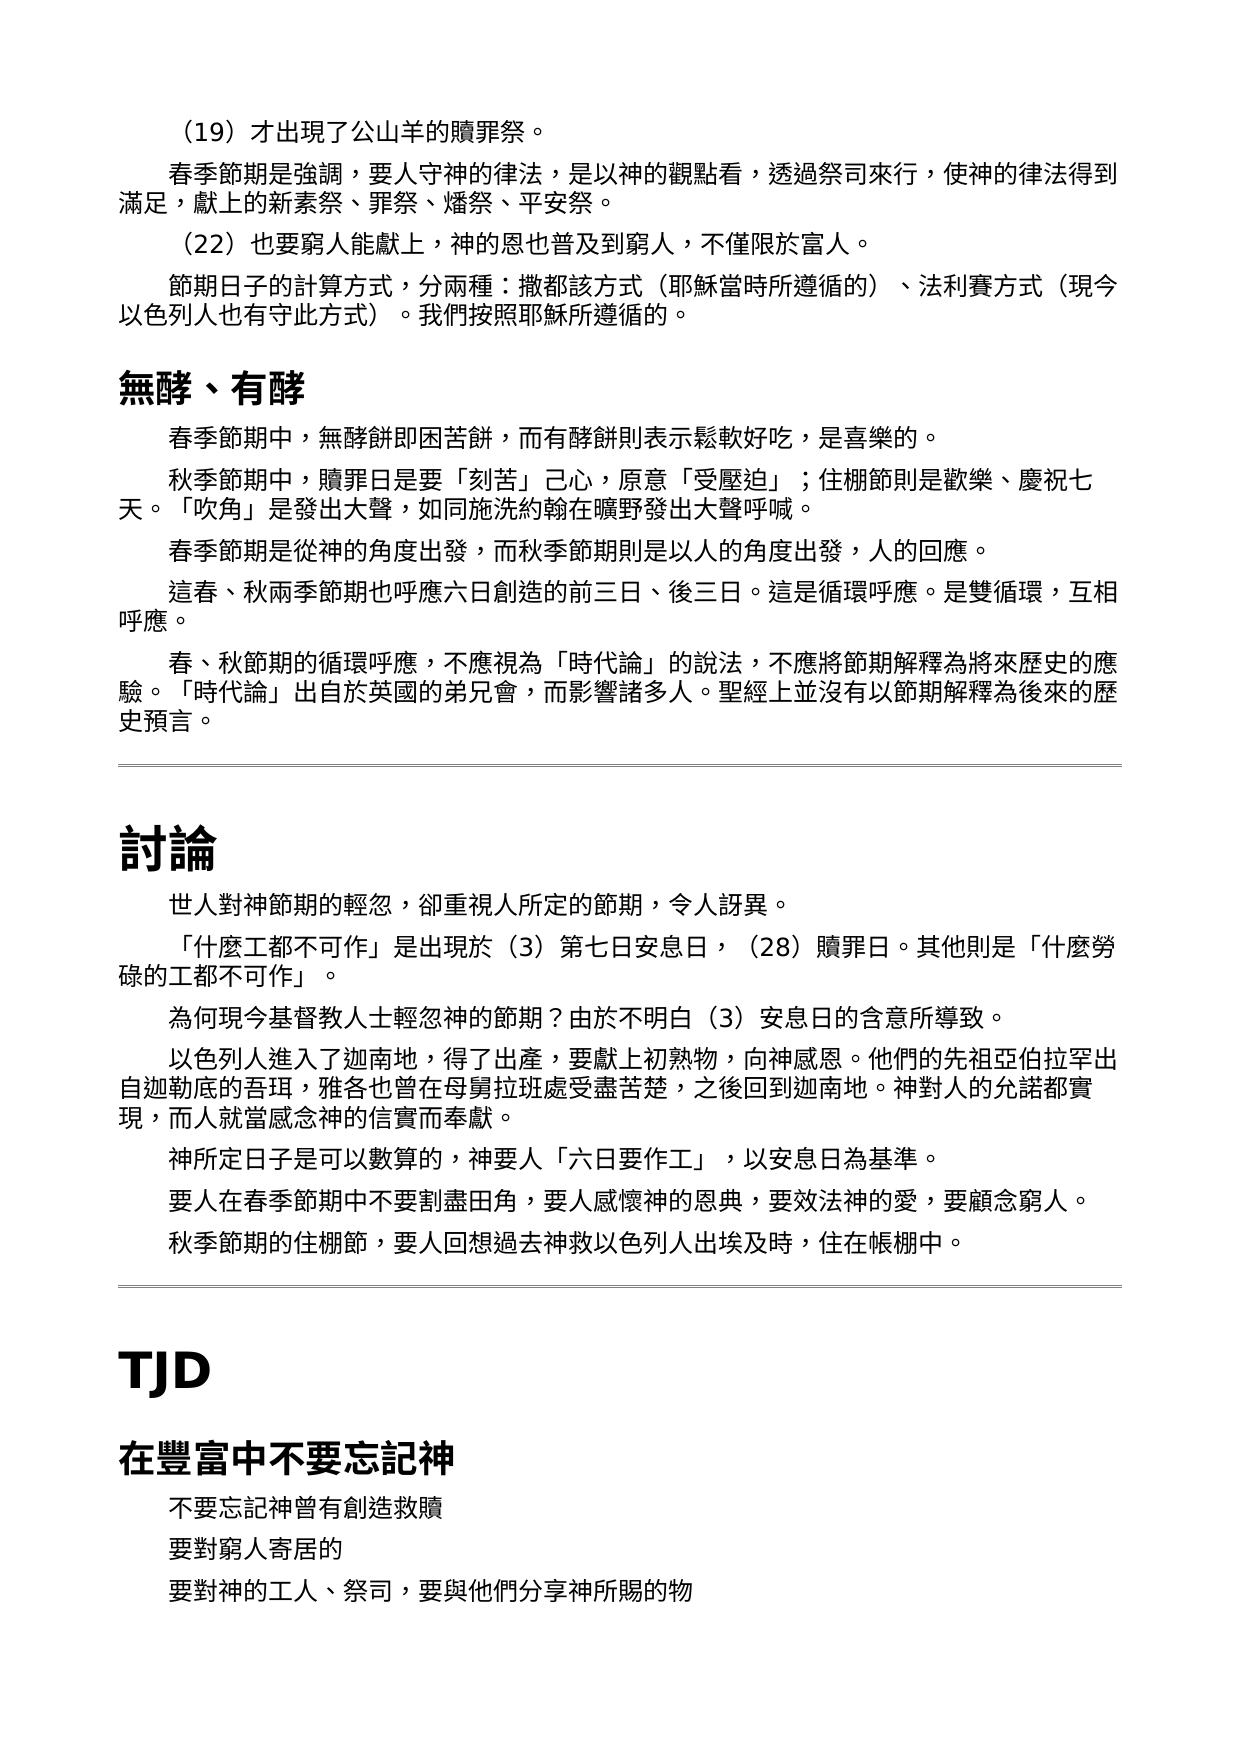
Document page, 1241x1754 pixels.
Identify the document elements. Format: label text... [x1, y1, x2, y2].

text 要對神的工人、祭司，要與他們分享神所賜的物 [118, 1577, 1122, 1606]
subtitle TJD [118, 1342, 1122, 1400]
text 春季節期是強調，要人守神的律法，是以神的觀點看，透過祭司來行，使神的律法得到滿足，獻上的新素祭、罪祭、燔祭、平安祭。 [118, 160, 1122, 218]
text 春季節期是從神的角度出發，而秋季節期則是以人的角度出發，人的回應。 [118, 537, 1122, 566]
text 世人對神節期的輕忽，卻重視人所定的節期，令人訝異。 [118, 891, 1122, 921]
text 神所定日子是可以數算的，神要人「六日要作工」，以安息日為基準。 [118, 1146, 1122, 1175]
text 秋季節期的住棚節，要人回想過去神救以色列人出埃及時，住在帳棚中。 [118, 1229, 1122, 1258]
text 秋季節期中，贖罪日是要「刻苦」己心，原意「受壓迫」；住棚節則是歡樂、慶祝七天。「吹角」是發出大聲，如同施洗約翰在曠野發出大聲呼喊。 [118, 466, 1122, 524]
text 要對窮人寄居的 [118, 1535, 1122, 1564]
text 以色列人進入了迦南地，得了出產，要獻上初熟物，向神感恩。他們的先祖亞伯拉罕出自迦勒底的吾珥，雅各也曾在母舅拉班處受盡苦楚，之後回到迦南地。神對人的允諾都實現，而人就當感念神的信實而奉獻。 [118, 1046, 1122, 1133]
text 「什麼工都不可作」是出現於（3）第七日安息日，（28）贖罪日。其他則是「什麼勞碌的工都不可作」。 [118, 933, 1122, 991]
text 要人在春季節期中不要割盡田角，要人感懷神的恩典，要效法神的愛，要顧念窮人。 [118, 1187, 1122, 1216]
text （19）才出現了公山羊的贖罪祭。 [118, 118, 1122, 147]
text 春、秋節期的循環呼應，不應視為「時代論」的說法，不應將節期解釋為將來歷史的應驗。「時代論」出自於英國的弟兄會，而影響諸多人。聖經上並沒有以節期解釋為後來的歷史預言。 [118, 649, 1122, 737]
text 這春、秋兩季節期也呼應六日創造的前三日、後三日。這是循環呼應。是雙循環，互相呼應。 [118, 578, 1122, 637]
subtitle 在豐富中不要忘記神 [118, 1438, 1122, 1481]
subtitle 無酵、有酵 [118, 368, 1122, 412]
text （22）也要窮人能獻上，神的恩也普及到窮人，不僅限於富人。 [118, 231, 1122, 260]
text 節期日子的計算方式，分兩種：撒都該方式（耶穌當時所遵循的）、法利賽方式（現今以色列人也有守此方式）。我們按照耶穌所遵循的。 [118, 272, 1122, 331]
text 為何現今基督教人士輕忽神的節期？由於不明白（3）安息日的含意所導致。 [118, 1004, 1122, 1033]
subtitle 討論 [118, 821, 1122, 879]
text 不要忘記神曾有創造救贖 [118, 1494, 1122, 1523]
text 春季節期中，無酵餅即困苦餅，而有酵餅則表示鬆軟好吃，是喜樂的。 [118, 424, 1122, 453]
